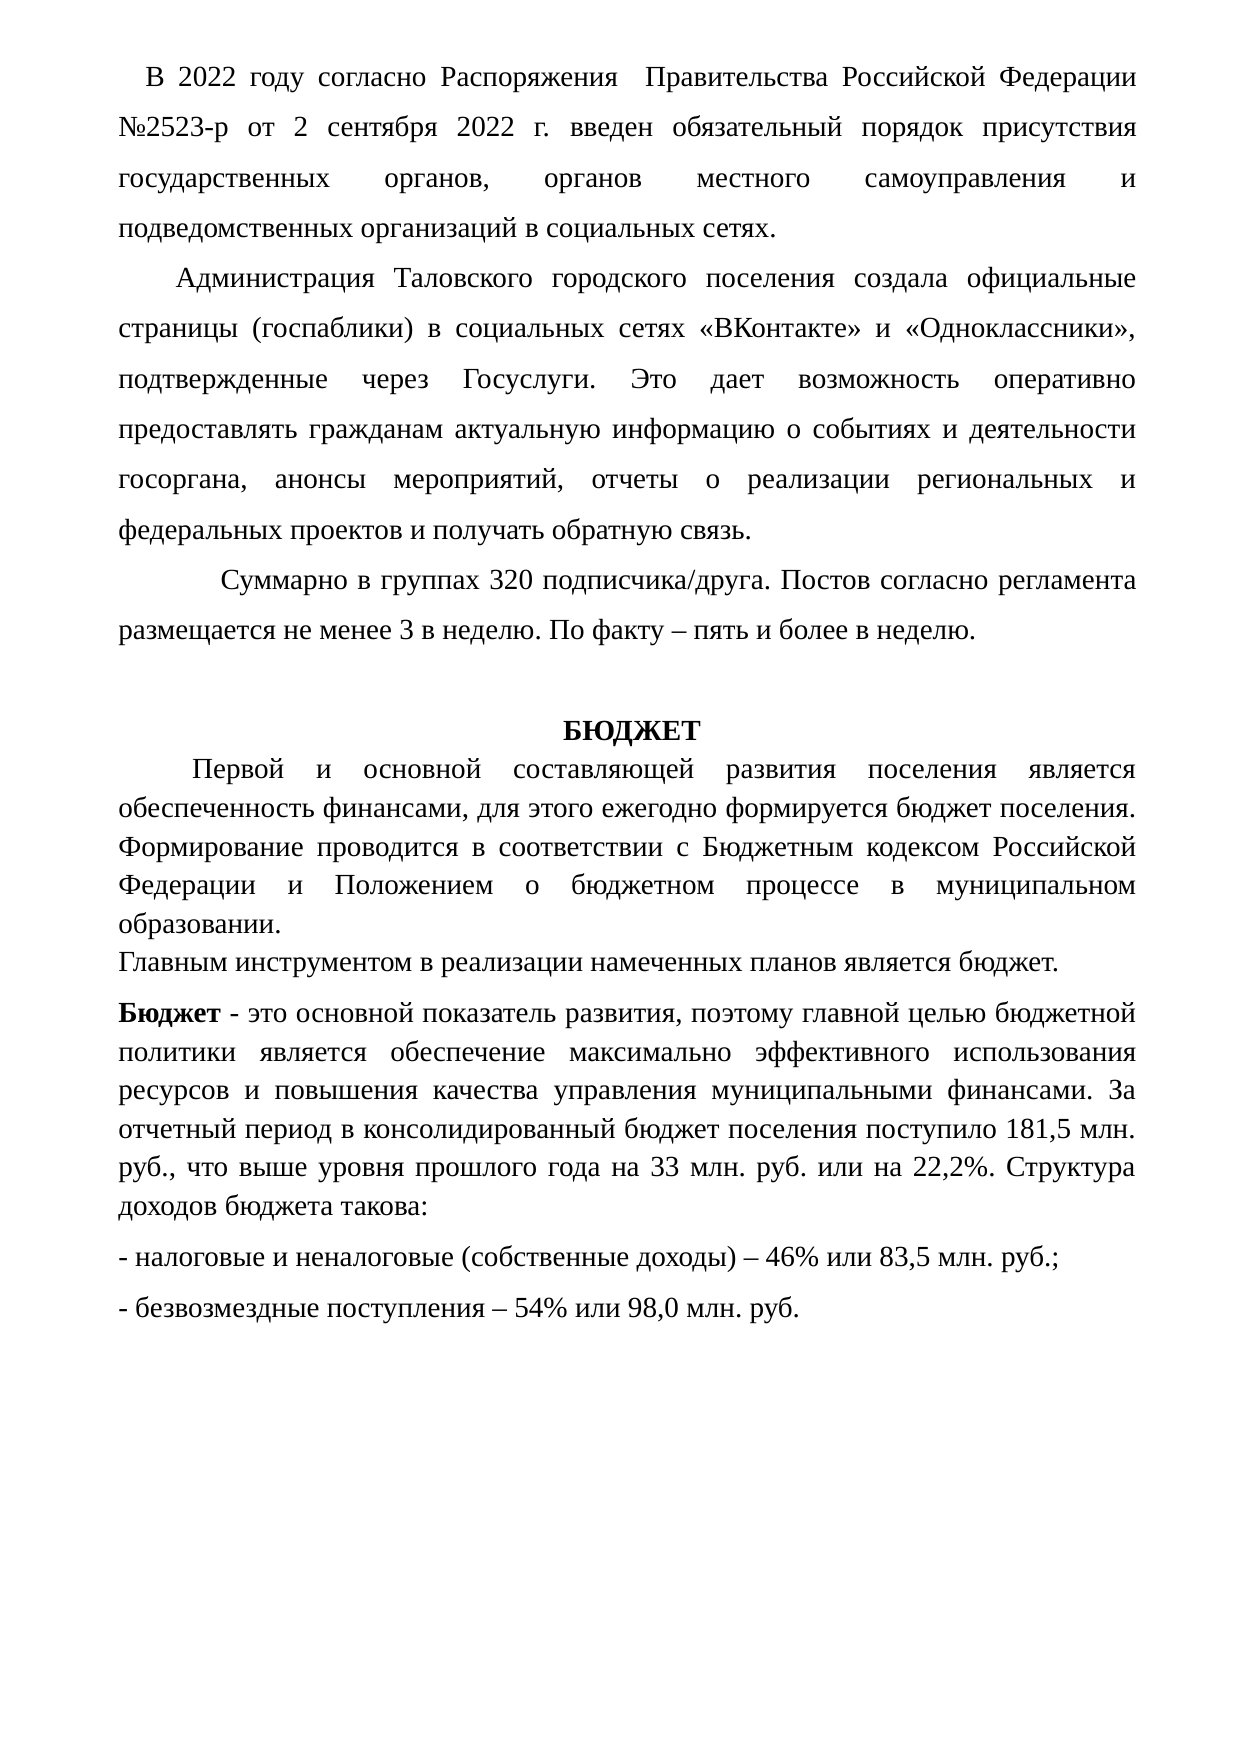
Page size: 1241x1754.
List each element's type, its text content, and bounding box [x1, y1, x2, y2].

text Бюджет - это основной показатель развития, поэтому главной целью бюджетной политики является обеспечение максимально эффективного использования ресурсов и повышения качества управления муниципальными финансами. За отчетный период в консолидированный бюджет поселения поступило 181,5 млн. руб., что выше уровня прошлого года на 33 млн. руб. или на 22,2%. Структура доходов бюджета такова: [118, 995, 1137, 1222]
text Первой и основной составляющей развития поселения является обеспеченность финансами, для этого ежегодно формируется бюджет поселения. Формирование проводится в соответствии с Бюджетным кодексом Российской Федерации и Положением о бюджетном процессе в муниципальном образовании. [118, 752, 1137, 939]
text - налоговые и неналоговые (собственные доходы) – 46% или 83,5 млн. руб.; [118, 1239, 1137, 1273]
text Главным инструментом в реализации намеченных планов является бюджет. [118, 944, 1137, 978]
text - безвозмездные поступления – 54% или 98,0 млн. руб. [118, 1290, 1137, 1324]
text Суммарно в группах 320 подписчика/друга. Постов согласно регламента размещается не менее 3 в неделю. По факту – пять и более в неделю. [118, 562, 1137, 646]
text В 2022 году согласно Распоряжения Правительства Российской Федерации №2523-р от 2 сентября 2022 г. введен обязательный порядок присутствия государственных органов, органов местного самоуправления и подведомственных организаций в социальных сетях. [118, 59, 1137, 243]
text Администрация Таловского городского поселения создала официальные страницы (госпаблики) в социальных сетях «ВКонтакте» и «Одноклассники», подтвержденные через Госуслуги. Это дает возможность оперативно предоставлять гражданам актуальную информацию о событиях и деятельности госоргана, анонсы мероприятий, отчеты о реализации региональных и федеральных проектов и получать обратную связь. [118, 260, 1137, 545]
text БЮДЖЕТ [118, 713, 1137, 747]
